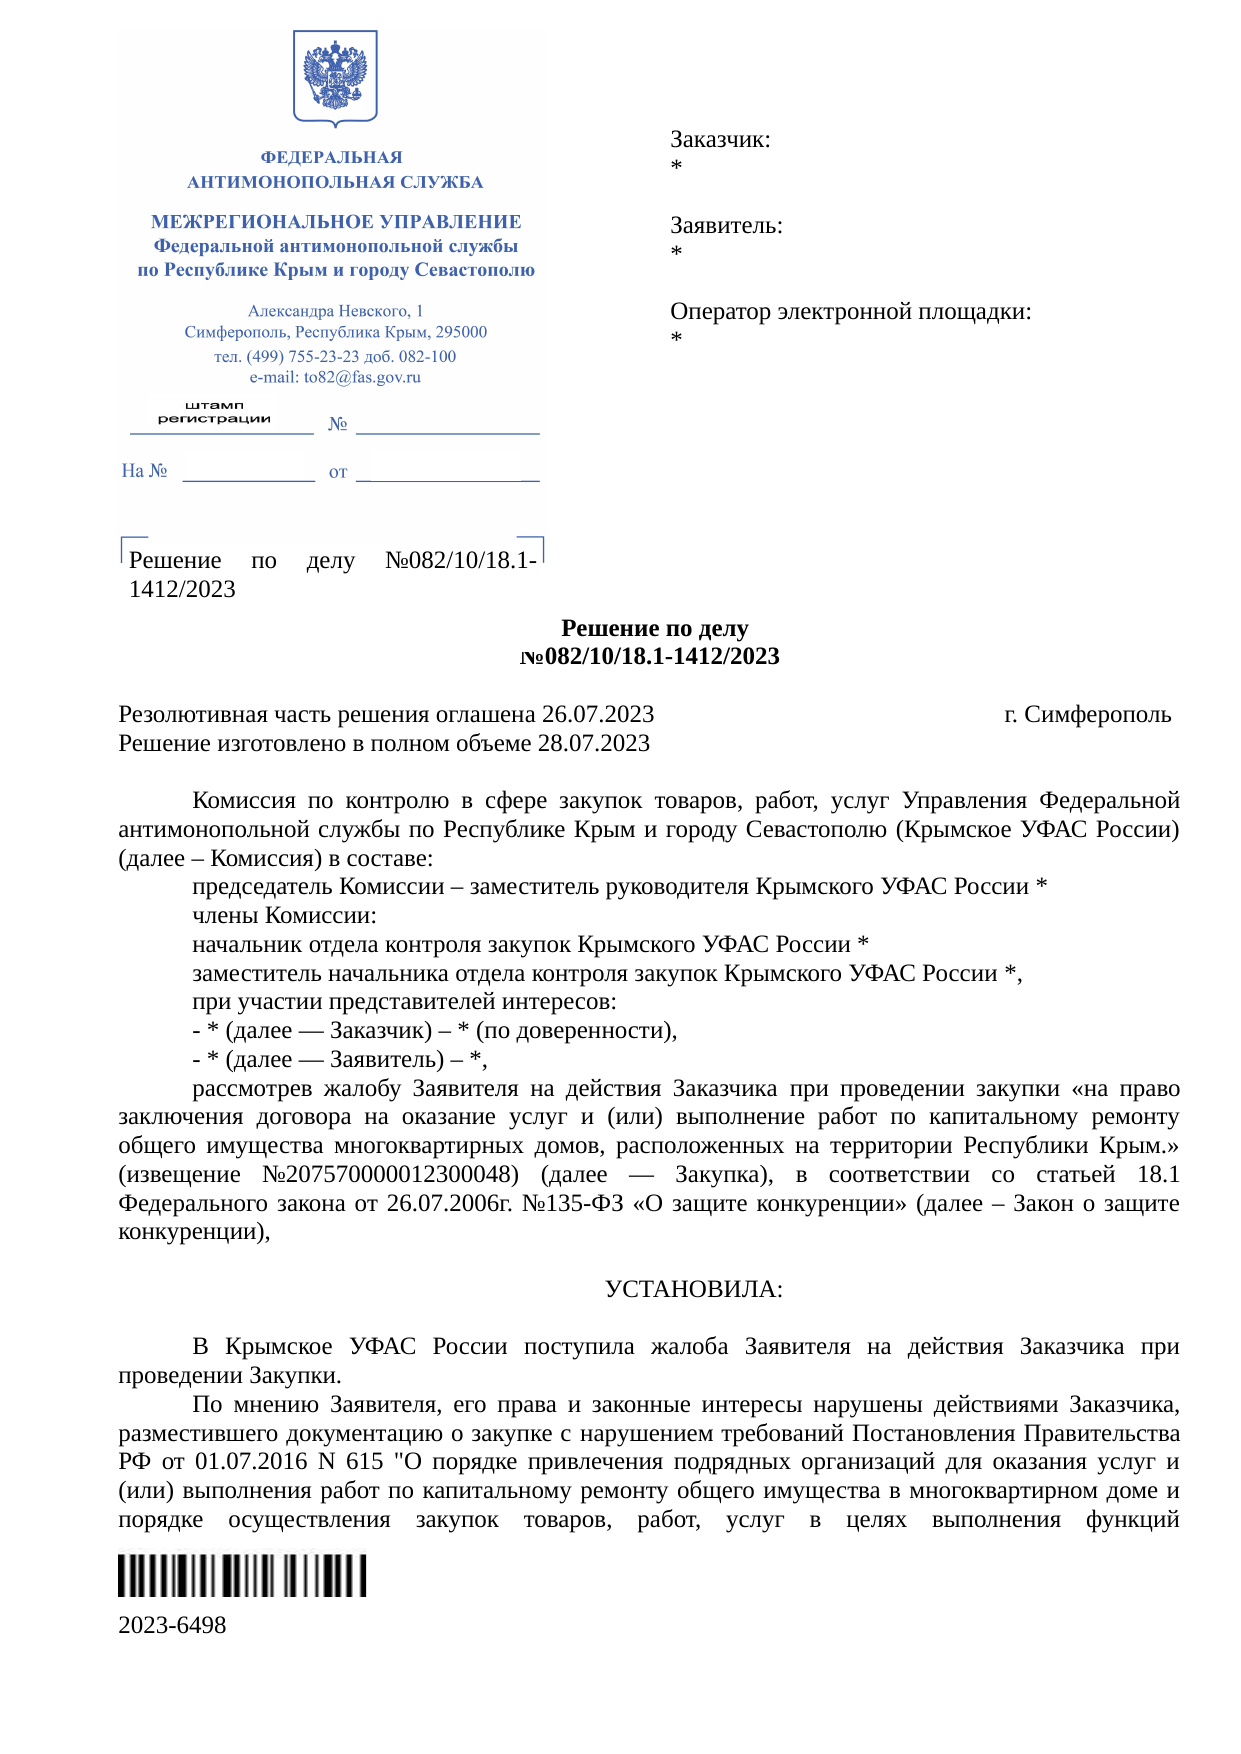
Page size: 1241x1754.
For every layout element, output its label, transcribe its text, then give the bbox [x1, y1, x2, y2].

text №082/10/18.1-1412/2023 [118, 641, 1181, 699]
text заместитель начальника отдела контроля закупок Крымского УФАС России *, [118, 958, 1181, 986]
text - * (далее — Заявитель) – *, [118, 1044, 1181, 1073]
text По мнению Заявителя, его права и законные интересы нарушены действиями Заказчика, разместившего документацию о закупке с нарушением требований Постановления Правительства РФ от 01.07.2016 N 615 "О порядке привлечения подрядных организаций для оказания услуг и (или) выполнения работ по капитальному ремонту общего имущества в многоквартирном доме и порядке осуществления закупок товаров, работ, услуг в целях выполнения функций [118, 1389, 1181, 1533]
text Решение по делу №082/10/18.1-1412/2023 [129, 545, 537, 603]
text Комиссия по контролю в сфере закупок товаров, работ, услуг Управления Федеральной антимонопольной службы по Республике Крым и городу Севастополю (Крымское УФАС России) (далее – Комиссия) в составе: [118, 785, 1181, 871]
text начальник отдела контроля закупок Крымского УФАС России * [118, 929, 1181, 958]
text члены Комиссии: [118, 900, 1181, 929]
text Резолютивная часть решения оглашена 26.07.2023 г. Симферополь [118, 699, 1181, 728]
text [118, 613, 129, 641]
text Решение по делу [537, 613, 1181, 641]
picture [118, 29, 550, 567]
text рассмотрев жалобу Заявителя на действия Заказчика при проведении закупки «на право заключения договора на оказание услуг и (или) выполнение работ по капитальному ремонту общего имущества многоквартирных домов, расположенных на территории Республики Крым.» (извещение №207570000012300048) (далее — Закупка), в соответствии со статьей 18.1 Федерального закона от 26.07.2006г. №135-ФЗ «О защите конкуренции» (далее – Закон о защите конкуренции), [118, 1073, 1181, 1245]
text В Крымское УФАС России поступила жалоба Заявителя на действия Заказчика при проведении Закупки. [118, 1331, 1181, 1389]
text Решение изготовлено в полном объеме 28.07.2023 [118, 728, 1181, 756]
picture [118, 1548, 367, 1597]
table_header Заказчик: * Заявитель: * Оператор электронной площадки: * [664, 118, 1181, 555]
text председатель Комиссии – заместитель руководителя Крымского УФАС России * [118, 871, 1181, 900]
text - * (далее — Заказчик) – * (по доверенности), [118, 1015, 1181, 1044]
text УСТАНОВИЛА: [118, 1274, 1181, 1303]
text при участии представителей интересов: [118, 986, 1181, 1015]
